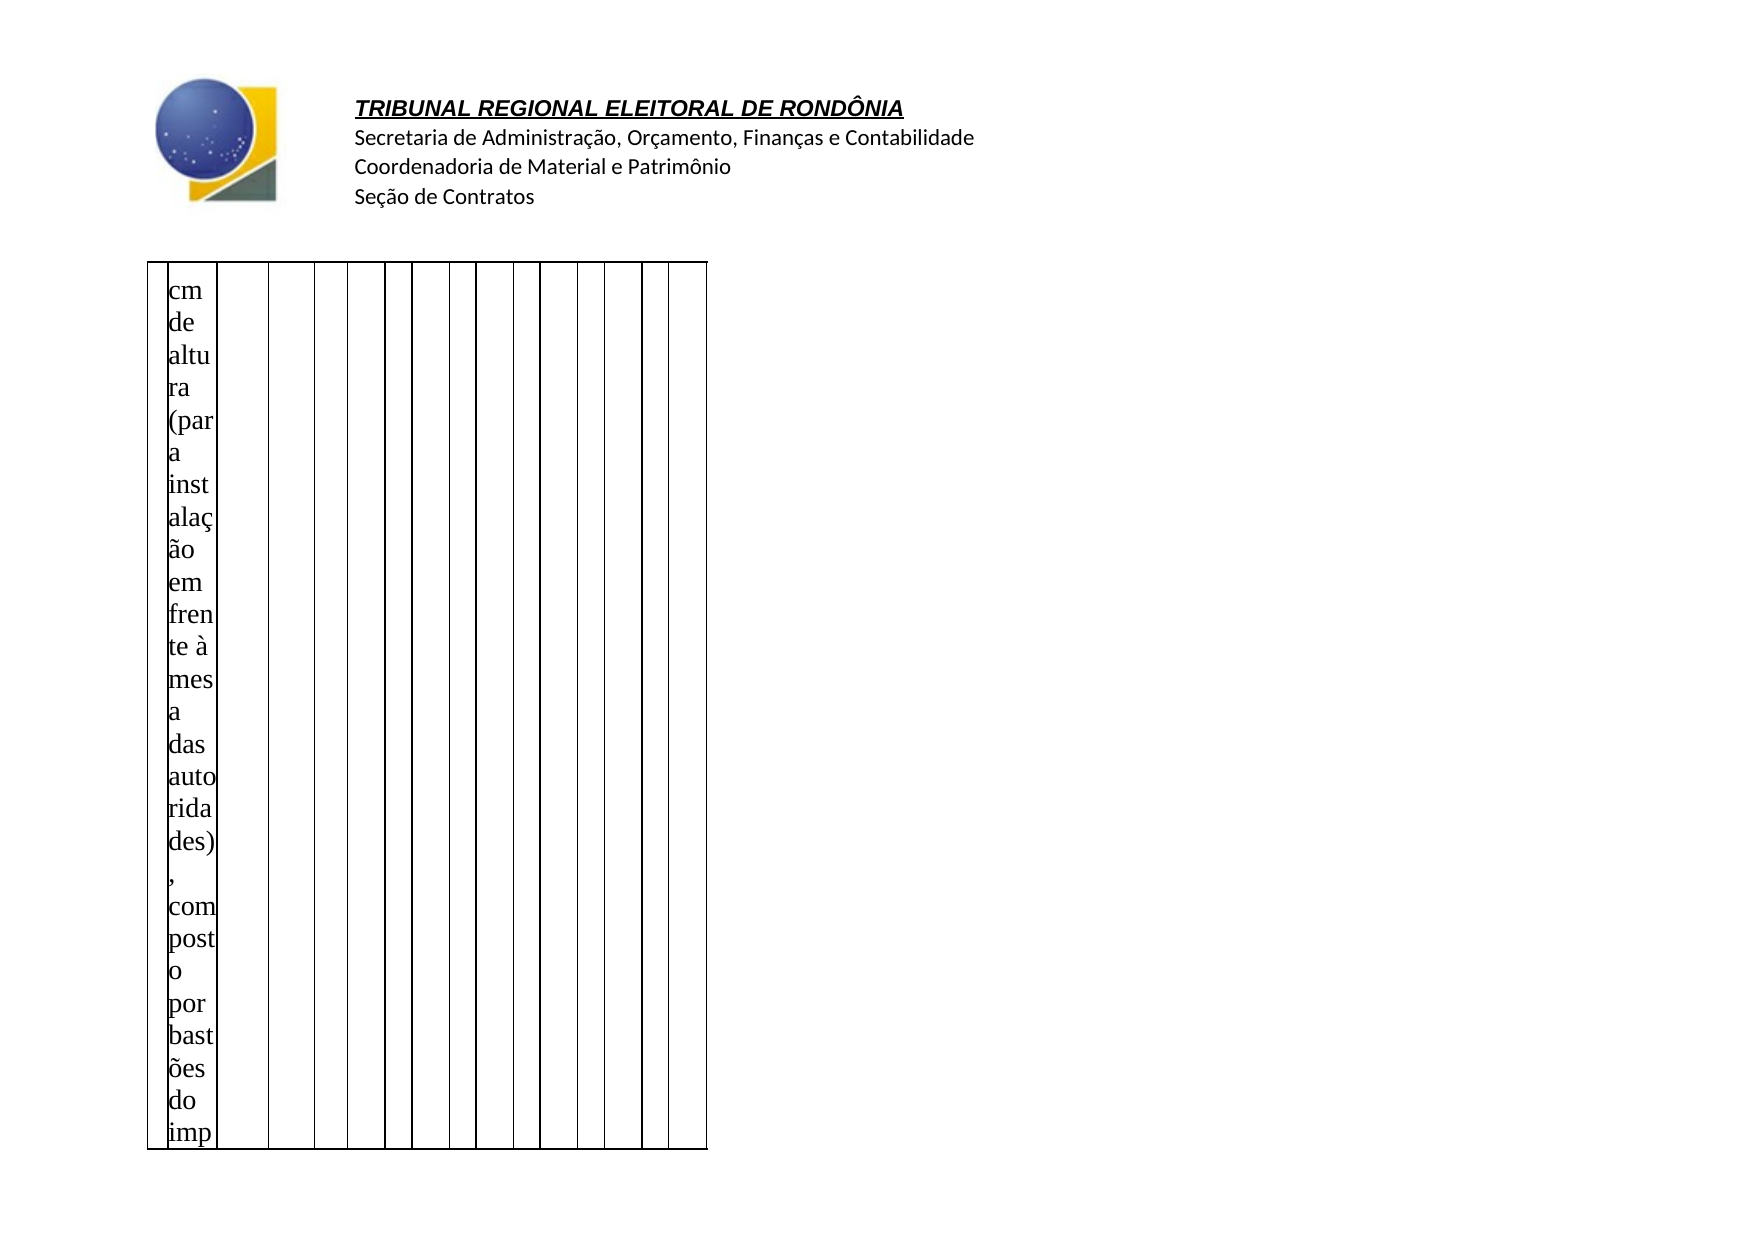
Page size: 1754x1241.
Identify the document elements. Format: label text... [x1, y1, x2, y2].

table_cell [643, 263, 668, 1148]
table_cell Arranjo baixo - Medindo 150 cm de comprimento x 70 cm de altura (para instalação em frente à mesa das autoridades), composto por bastões do imperador, rosas, lírios, helicônias, aster e solidáguas, em cores que se harmonizem, à critério da contratante. [169, 263, 216, 1148]
table_cell [605, 263, 641, 1148]
table_cell [477, 263, 513, 1148]
table_cell [315, 263, 347, 1148]
table_cell [386, 263, 411, 1148]
table_cell [348, 263, 384, 1148]
table_cell [578, 263, 604, 1148]
table_cell [148, 263, 167, 1148]
table_cell [514, 263, 539, 1148]
table_cell [413, 263, 449, 1148]
table_cell [669, 263, 706, 1148]
table_cell [450, 263, 475, 1148]
table_cell [269, 263, 314, 1148]
table_cell [541, 263, 577, 1148]
table_cell [218, 263, 268, 1148]
